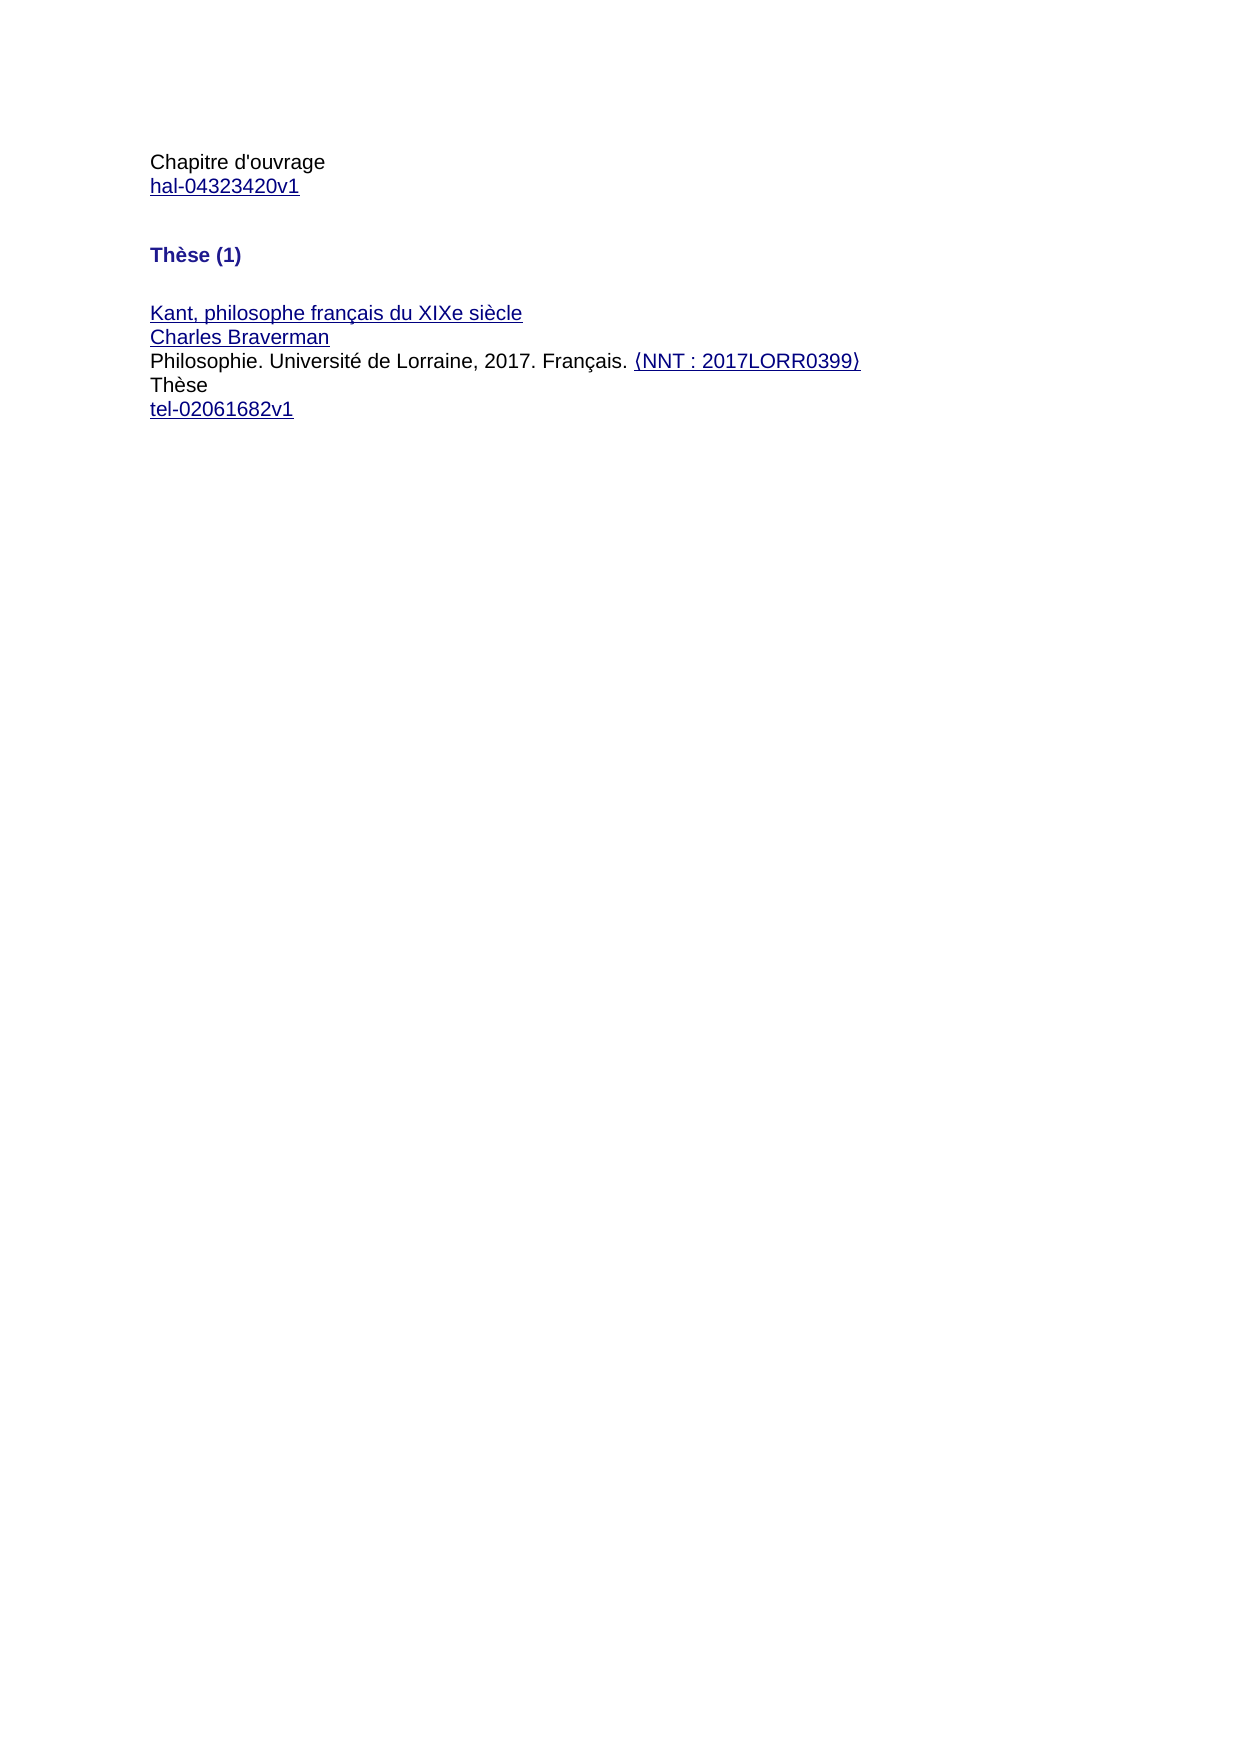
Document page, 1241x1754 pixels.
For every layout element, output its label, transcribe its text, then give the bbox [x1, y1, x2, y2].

table_header Kant, philosophe français du XIXe siècle Charles Braverman Philosophie. Université de Lorraine, 2017. Français. ⟨NNT : 2017LORR0399⟩ Thèse tel-02061682v1 [150, 301, 1090, 421]
subtitle Thèse (1) [150, 243, 1090, 267]
table_cell Chapitre d'ouvrage hal-04323420v1 [150, 150, 1090, 198]
